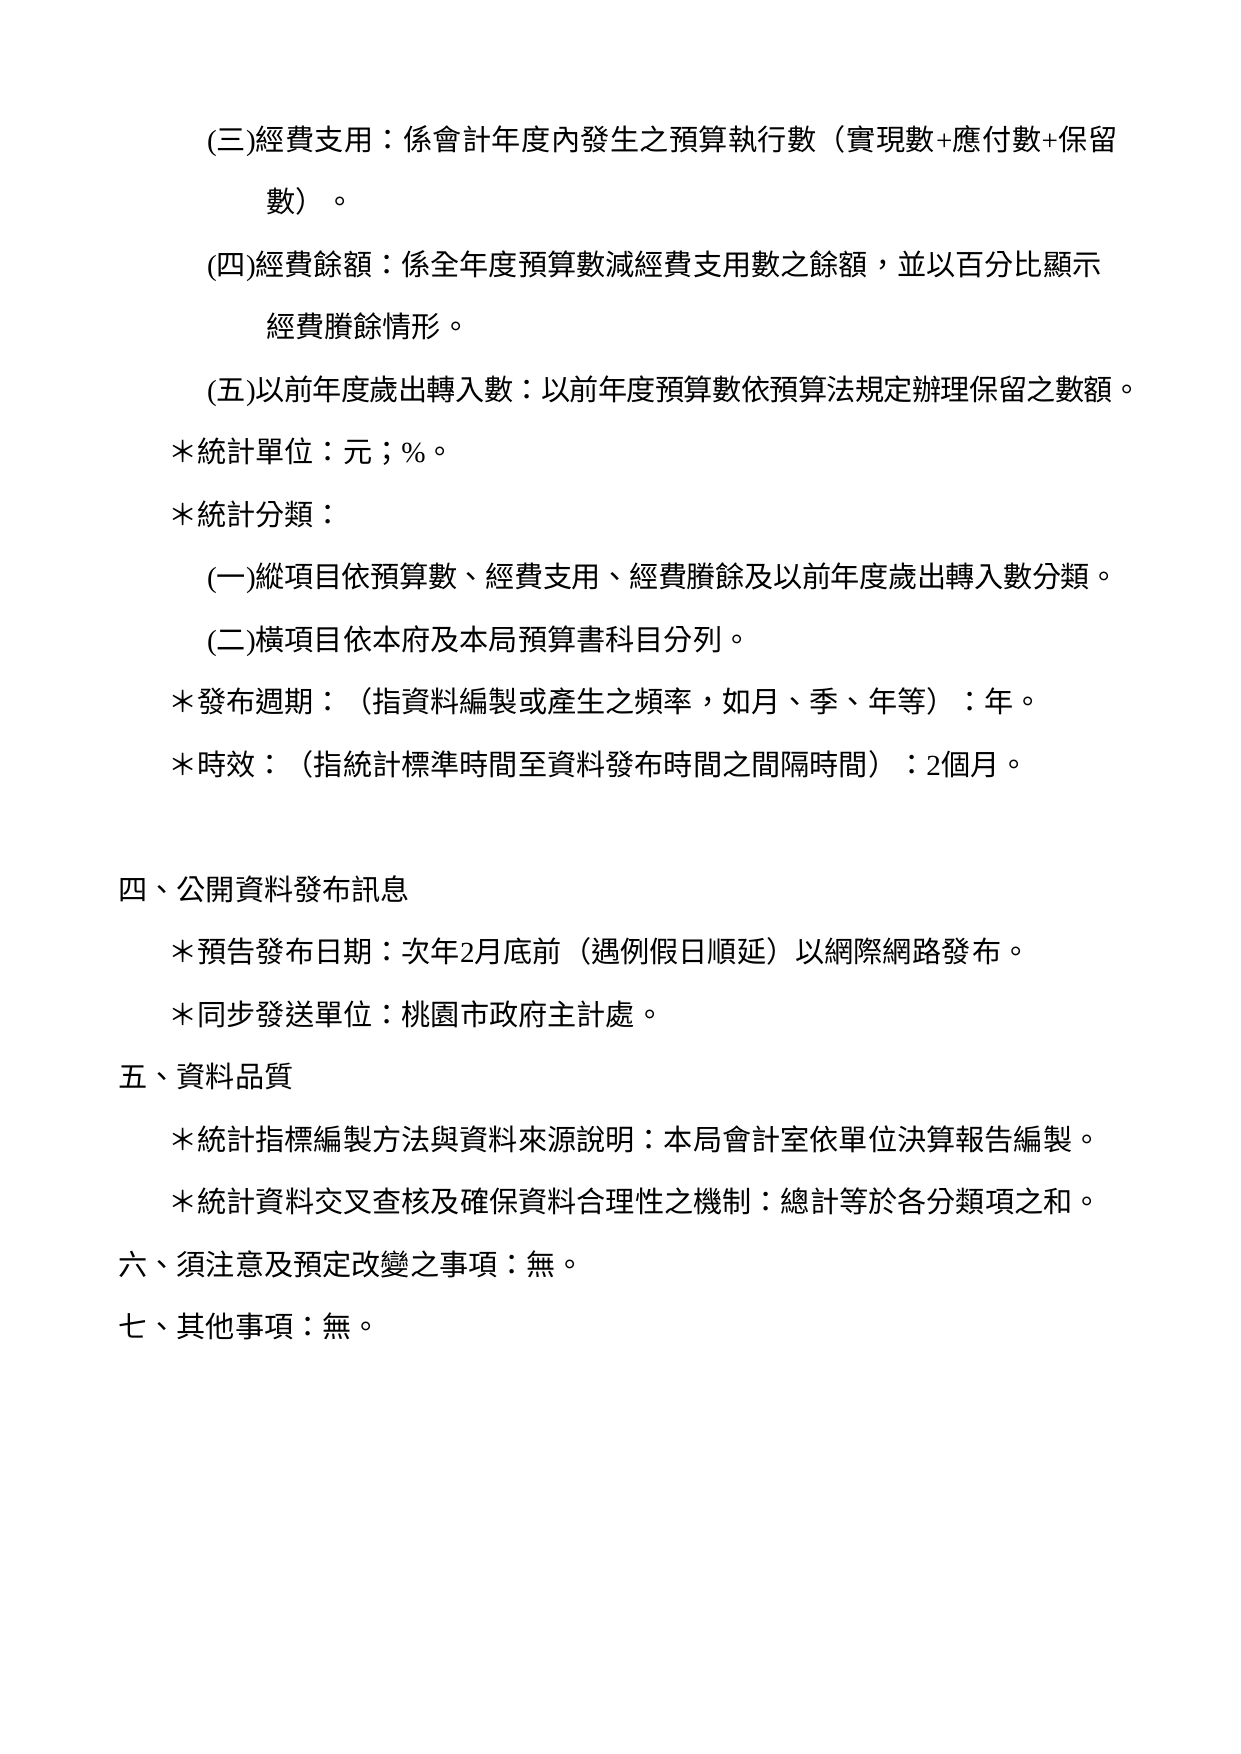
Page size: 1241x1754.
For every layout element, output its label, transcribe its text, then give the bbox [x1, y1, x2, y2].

text (五)以前年度歲出轉入數：以前年度預算數依預算法規定辦理保留之數額。 [207, 346, 1122, 408]
text ＊統計單位：元；%。 [118, 408, 1122, 471]
text ＊同步發送單位：桃園市政府主計處。 [118, 971, 1122, 1033]
text (一)縱項目依預算數、經費支用、經費賸餘及以前年度歲出轉入數分類。 [207, 533, 1122, 596]
text 七、其他事項：無。 [118, 1283, 1122, 1346]
text (三)經費支用：係會計年度內發生之預算執行數（實現數+應付數+保留數）。 [207, 96, 1122, 221]
text 五、資料品質 [118, 1033, 1122, 1096]
text 六、須注意及預定改變之事項：無。 [118, 1221, 1122, 1283]
text 四、公開資料發布訊息 [118, 846, 1122, 908]
text ＊發布週期：（指資料編製或產生之頻率，如月、季、年等）：年。 [118, 658, 1122, 721]
text (四)經費餘額：係全年度預算數減經費支用數之餘額，並以百分比顯示經費賸餘情形。 [207, 221, 1122, 346]
text ＊時效：（指統計標準時間至資料發布時間之間隔時間）：2個月。 [118, 721, 1122, 783]
text ＊預告發布日期：次年2月底前（遇例假日順延）以網際網路發 布。 [118, 908, 1122, 971]
text ＊統計資料交叉查核及確保資料合理性之機制：總計等於各分類項之和。 [118, 1158, 1122, 1221]
text ＊統計分類： [118, 471, 1122, 533]
text ＊統計指標編製方法與資料來源說明：本局會計室依單位決算報告編製。 [168, 1096, 1122, 1158]
text (二)橫項目依本府及本局預算書科目分列。 [207, 596, 1122, 658]
